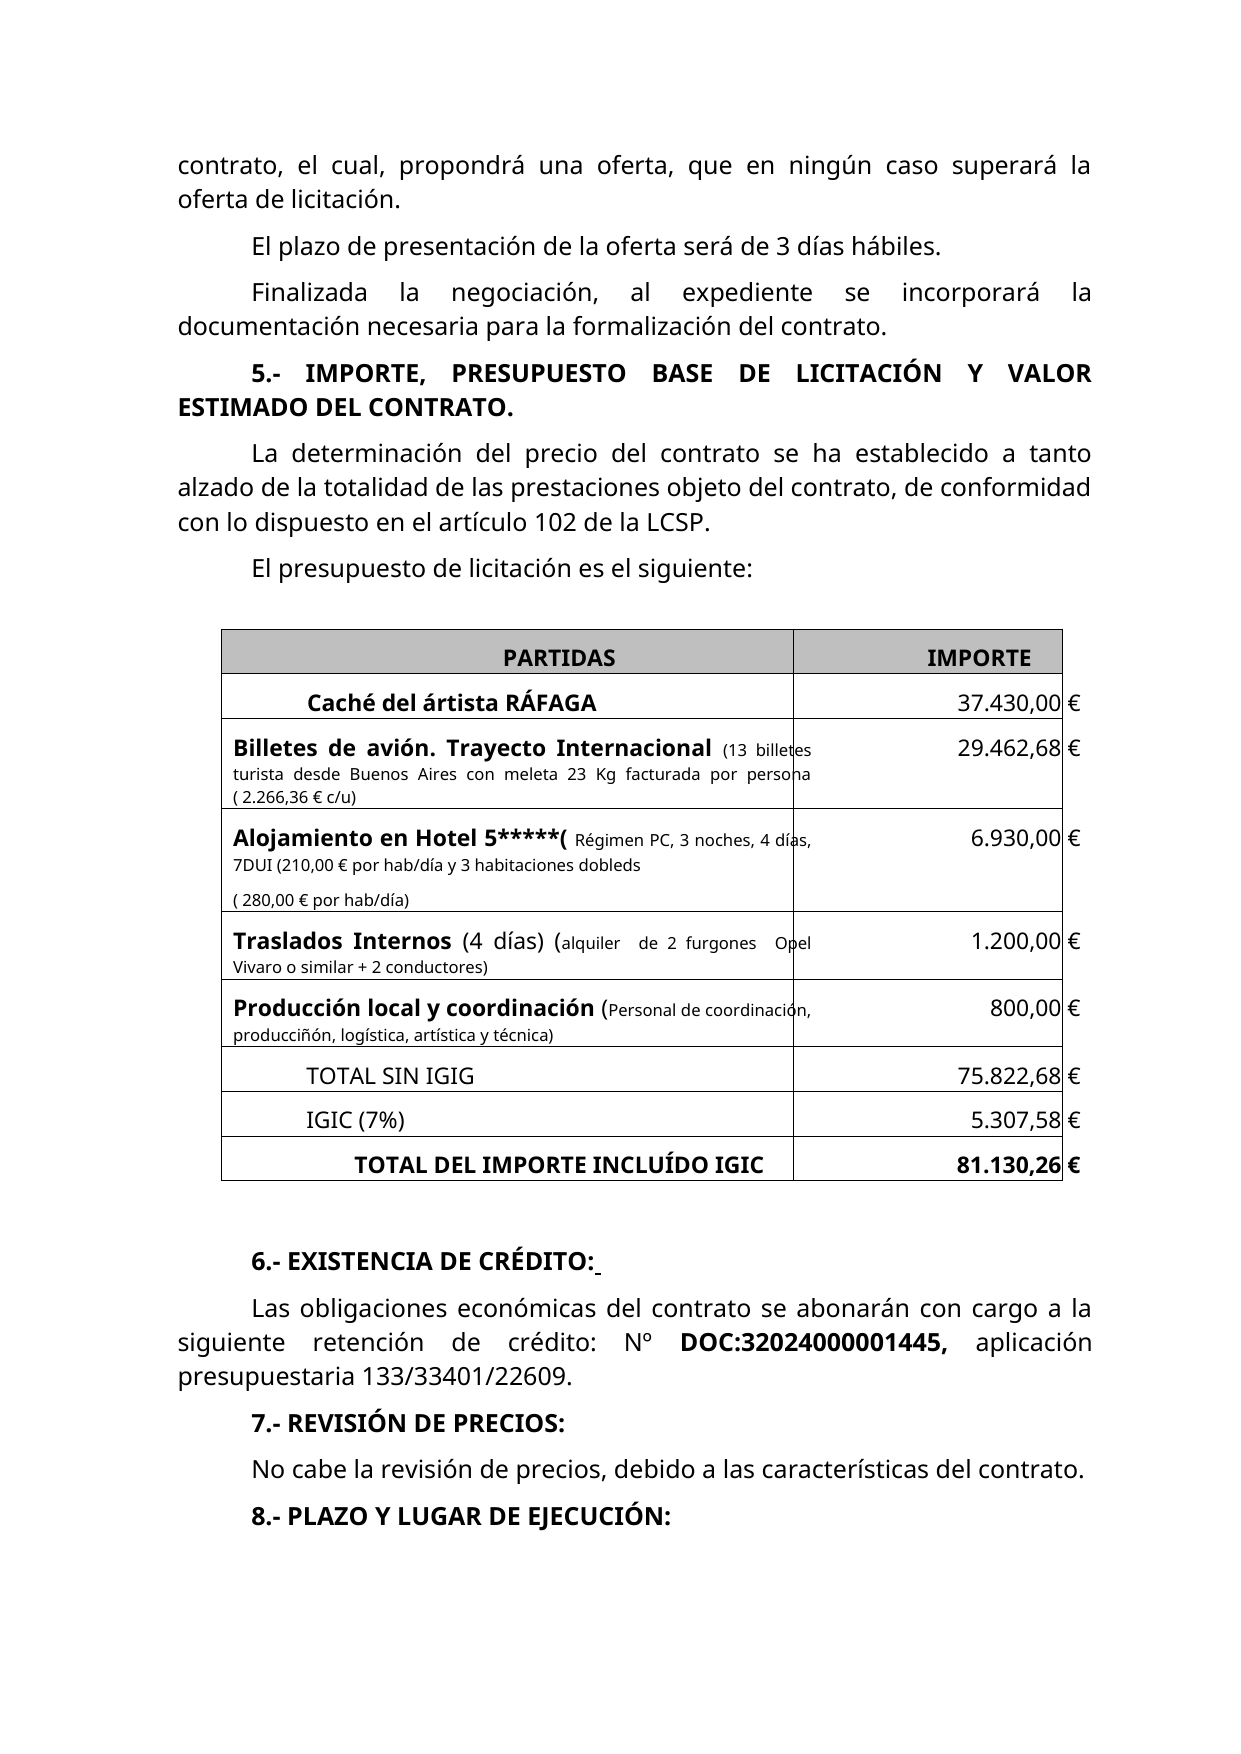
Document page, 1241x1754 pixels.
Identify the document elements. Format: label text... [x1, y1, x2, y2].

text 7.- REVISIÓN DE PRECIOS: [177, 1405, 1093, 1439]
table_header PARTIDAS [222, 630, 793, 673]
table_cell Alojamiento en Hotel 5*****( Régimen PC, 3 noches, 4 días, 7DUI (210,00 € por hab/día y 3 habitaciones dobleds ( 280,00 € por hab/día) [222, 809, 793, 911]
table_cell Traslados Internos (4 días) (alquiler de 2 furgones Opel Vivaro o similar + 2 conductores) [222, 912, 793, 978]
table_cell 5.307,58 € [794, 1092, 1062, 1136]
table_cell 6.930,00 € [794, 809, 1062, 911]
text 8.- PLAZO Y LUGAR DE EJECUCIÓN: [177, 1498, 1093, 1532]
text Las obligaciones económicas del contrato se abonarán con cargo a la siguiente retención de crédito: Nº DOC:32024000001445, aplicación presupuestaria 133/33401/22609. [177, 1291, 1093, 1393]
text contrato, el cual, propondrá una oferta, que en ningún caso superará la oferta de licitación. [177, 148, 1093, 216]
table_cell Producción local y coordinación (Personal de coordinación, producciñón, logística, artística y técnica) [222, 980, 793, 1046]
text 6.- EXISTENCIA DE CRÉDITO: [177, 1244, 1093, 1278]
table_cell 37.430,00 € [794, 674, 1062, 718]
text El presupuesto de licitación es el siguiente: [177, 551, 1093, 585]
table_cell 81.130,26 € [794, 1137, 1062, 1180]
text Finalizada la negociación, al expediente se incorporará la documentación necesaria para la formalización del contrato. [177, 275, 1093, 343]
table_cell Caché del ártista RÁFAGA [222, 674, 793, 718]
table_cell TOTAL DEL IMPORTE INCLUÍDO IGIC [222, 1137, 793, 1180]
table_header IMPORTE [794, 630, 1062, 673]
text El plazo de presentación de la oferta será de 3 días hábiles. [177, 228, 1093, 262]
table_cell TOTAL SIN IGIG [222, 1047, 793, 1091]
table_cell 800,00 € [794, 980, 1062, 1046]
table_cell Billetes de avión. Trayecto Internacional (13 billetes turista desde Buenos Aires con meleta 23 Kg facturada por persona ( 2.266,36 € c/u) [222, 719, 793, 808]
text 5.- IMPORTE, PRESUPUESTO BASE DE LICITACIÓN Y VALOR ESTIMADO DEL CONTRATO. [177, 355, 1093, 423]
text No cabe la revisión de precios, debido a las características del contrato. [177, 1452, 1093, 1486]
table_cell IGIC (7%) [222, 1092, 793, 1136]
table_cell 75.822,68 € [794, 1047, 1062, 1091]
text La determinación del precio del contrato se ha establecido a tanto alzado de la totalidad de las prestaciones objeto del contrato, de conformidad con lo dispuesto en el artículo 102 de la LCSP. [177, 436, 1093, 538]
table_cell 1.200,00 € [794, 912, 1062, 978]
table_cell 29.462,68 € [794, 719, 1062, 808]
